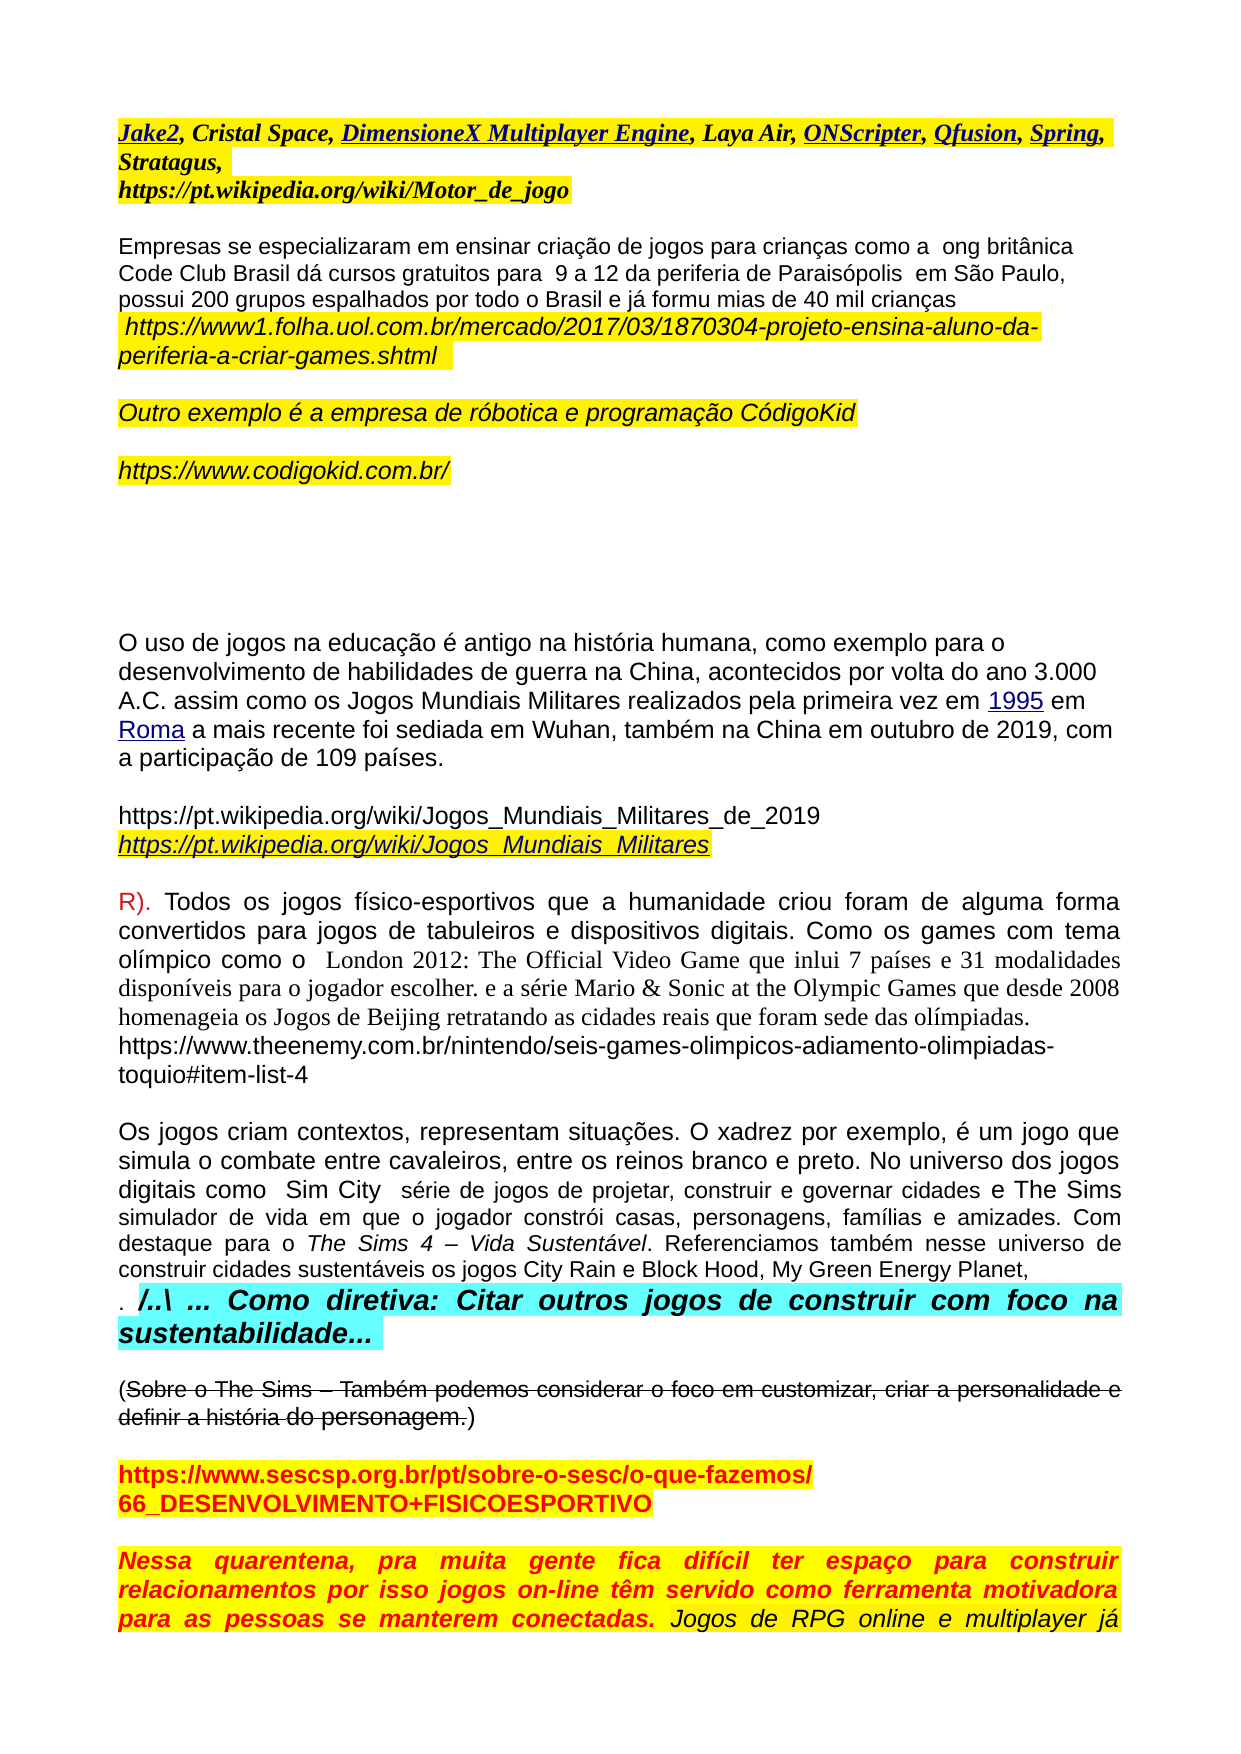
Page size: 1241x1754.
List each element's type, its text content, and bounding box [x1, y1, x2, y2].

text Nessa quarentena, pra muita gente fica difícil ter espaço para construir relacionamentos por isso jogos on-line têm servido como ferramenta motivadora para as pessoas se manterem conectadas. Jogos de RPG online e multiplayer já [118, 1546, 1122, 1632]
text https://www.codigokid.com.br/ [118, 456, 1122, 485]
text O uso de jogos na educação é antigo na história humana, como exemplo para o desenvolvimento de habilidades de guerra na China, acontecidos por volta do ano 3.000 A.C. assim como os Jogos Mundiais Militares realizados pela primeira vez em 1995 em Roma a mais recente foi sediada em Wuhan, também na China em outubro de 2019, com a participação de 109 países. [118, 628, 1122, 772]
text https://www.theenemy.com.br/nintendo/seis-games-olimpicos-adiamento-olimpiadas-toquio#item-list-4 [118, 1031, 1122, 1088]
text https://pt.wikipedia.org/wiki/Motor_de_jogo [118, 176, 1122, 204]
text R). Todos os jogos físico-esportivos que a humanidade criou foram de alguma forma convertidos para jogos de tabuleiros e dispositivos digitais. Como os games com tema olímpico como o London 2012: The Official Video Game que inlui 7 países e 31 modalidades disponíveis para o jogador escolher. e a série Mario & Sonic at the Olympic Games que desde 2008 homenageia os Jogos de Beijing retratando as cidades reais que foram sede das olímpiadas. [118, 887, 1122, 1031]
text https://www1.folha.uol.com.br/mercado/2017/03/1870304-projeto-ensina-aluno-da-periferia-a-criar-games.shtml [118, 312, 1122, 370]
text Outro exemplo é a empresa de róbotica e programação CódigoKid [118, 398, 1122, 427]
text https://www.sescsp.org.br/pt/sobre-o-sesc/o-que-fazemos/66_DESENVOLVIMENTO+FISICOESPORTIVO [118, 1460, 1122, 1517]
text Jake2, Cristal Space, DimensioneX Multiplayer Engine, Laya Air, ONScripter, Qfusion, Spring, Stratagus, [118, 118, 1122, 176]
text Os jogos criam contextos, representam situações. O xadrez por exemplo, é um jogo que simula o combate entre cavaleiros, entre os reinos branco e preto. No universo dos jogos digitais como Sim City série de jogos de projetar, construir e governar cidades e The Sims simulador de vida em que o jogador constrói casas, personagens, famílias e amizades. Com destaque para o The Sims 4 – Vida Sustentável. Referenciamos também nesse universo de construir cidades sustentáveis os jogos City Rain e Block Hood, My Green Energy Planet, [118, 1117, 1122, 1283]
text https://pt.wikipedia.org/wiki/Jogos_Mundiais_Militares_de_2019 [118, 801, 1122, 830]
text . /..\ ... Como diretiva: Citar outros jogos de construir com foco na sustentabilidade... [118, 1283, 1122, 1350]
text https://pt.wikipedia.org/wiki/Jogos_Mundiais_Militares [118, 830, 1122, 858]
text Empresas se especializaram em ensinar criação de jogos para crianças como a ong britânica Code Club Brasil dá cursos gratuitos para 9 a 12 da periferia de Paraisópolis em São Paulo, possui 200 grupos espalhados por todo o Brasil e já formu mias de 40 mil crianças [118, 233, 1122, 312]
text (Sobre o The Sims – Também podemos considerar o foco em customizar, criar a personalidade e definir a história do personagem.) [118, 1376, 1122, 1431]
